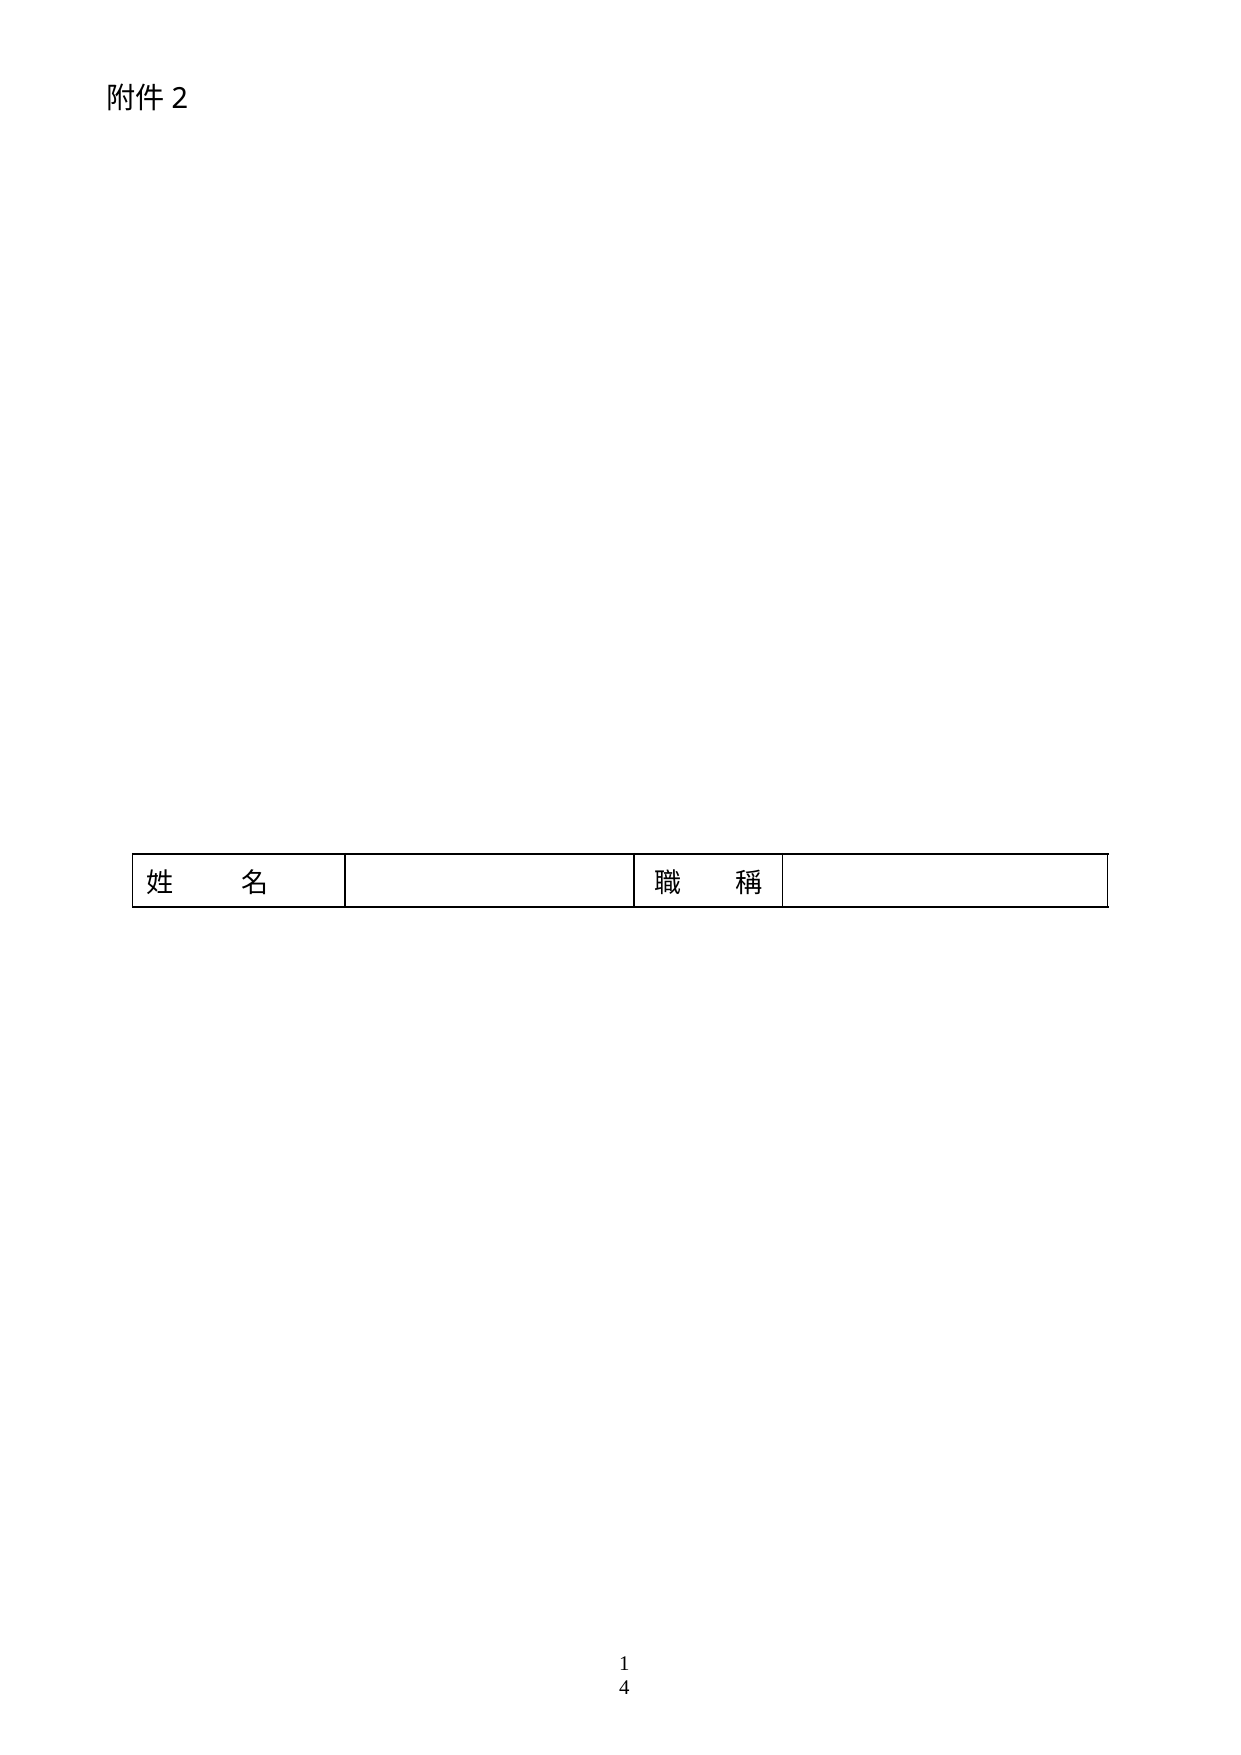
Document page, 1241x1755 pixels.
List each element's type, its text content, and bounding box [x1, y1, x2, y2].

table_cell 職 稱 [635, 855, 782, 906]
table_cell [346, 855, 633, 906]
table_cell 姓 名 [133, 855, 344, 906]
table_cell [783, 855, 1107, 906]
